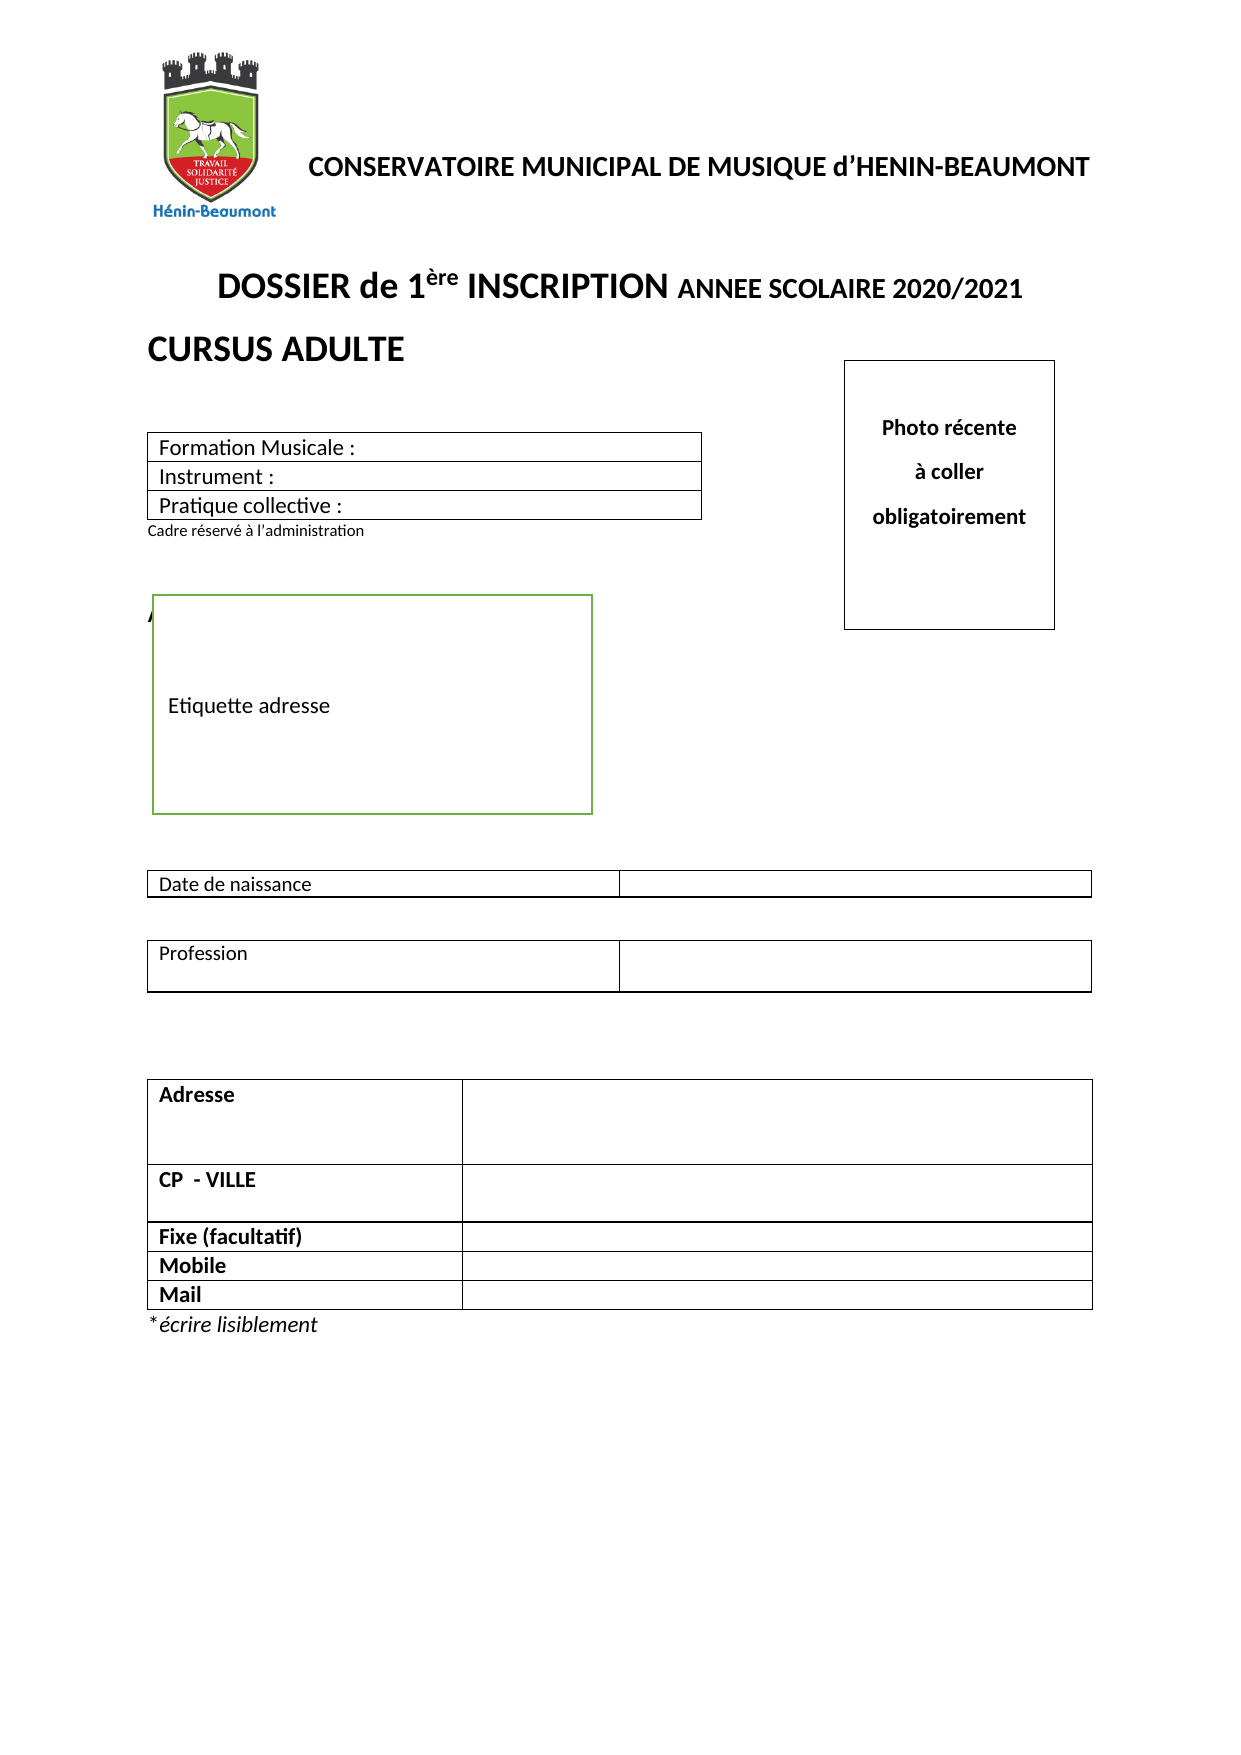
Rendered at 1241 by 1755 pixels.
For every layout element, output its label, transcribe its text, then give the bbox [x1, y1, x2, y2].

table_cell Pratique collective : [148, 491, 701, 519]
text obligatoirement [860, 502, 1039, 530]
table_cell [463, 1165, 1092, 1221]
table_header Adresse [148, 1080, 462, 1164]
table_cell [463, 1223, 1092, 1251]
table_cell [463, 1281, 1092, 1309]
text CONSERVATOIRE MUNICIPAL DE MUSIQUE d’HENIN-BEAUMONT [243, 148, 1093, 183]
text *écrire lisiblement [148, 1310, 1093, 1338]
table_header [620, 941, 1091, 991]
table_cell [463, 1252, 1092, 1279]
table_header [463, 1080, 1092, 1164]
text Photo récente [860, 413, 1039, 441]
table_cell Instrument : [148, 462, 701, 490]
text à coller [860, 457, 1039, 485]
table_cell CP - VILLE [148, 1165, 462, 1221]
table_header Profession [148, 941, 619, 991]
text [1055, 520, 1093, 541]
text DOSSIER de 1ère INSCRIPTION ANNEE SCOLAIRE 2020/2021 [148, 262, 1093, 308]
table_cell Mail [148, 1281, 462, 1309]
text [148, 148, 179, 183]
text Cadre réservé à l’administration [148, 520, 844, 541]
table_header [620, 871, 1091, 896]
text ANNEE SCOLAIRE 2019/2020 [1055, 594, 1093, 630]
table_cell Mobile [148, 1252, 462, 1279]
text ANNEE SCOLAIRE 2019/2020 [593, 594, 844, 630]
table_cell Fixe (facultatif) [148, 1223, 462, 1251]
text CURSUS ADULTE [148, 325, 1093, 371]
table_header Formation Musicale : [148, 433, 701, 461]
table_header Date de naissance [148, 871, 619, 896]
text [845, 361, 1054, 629]
